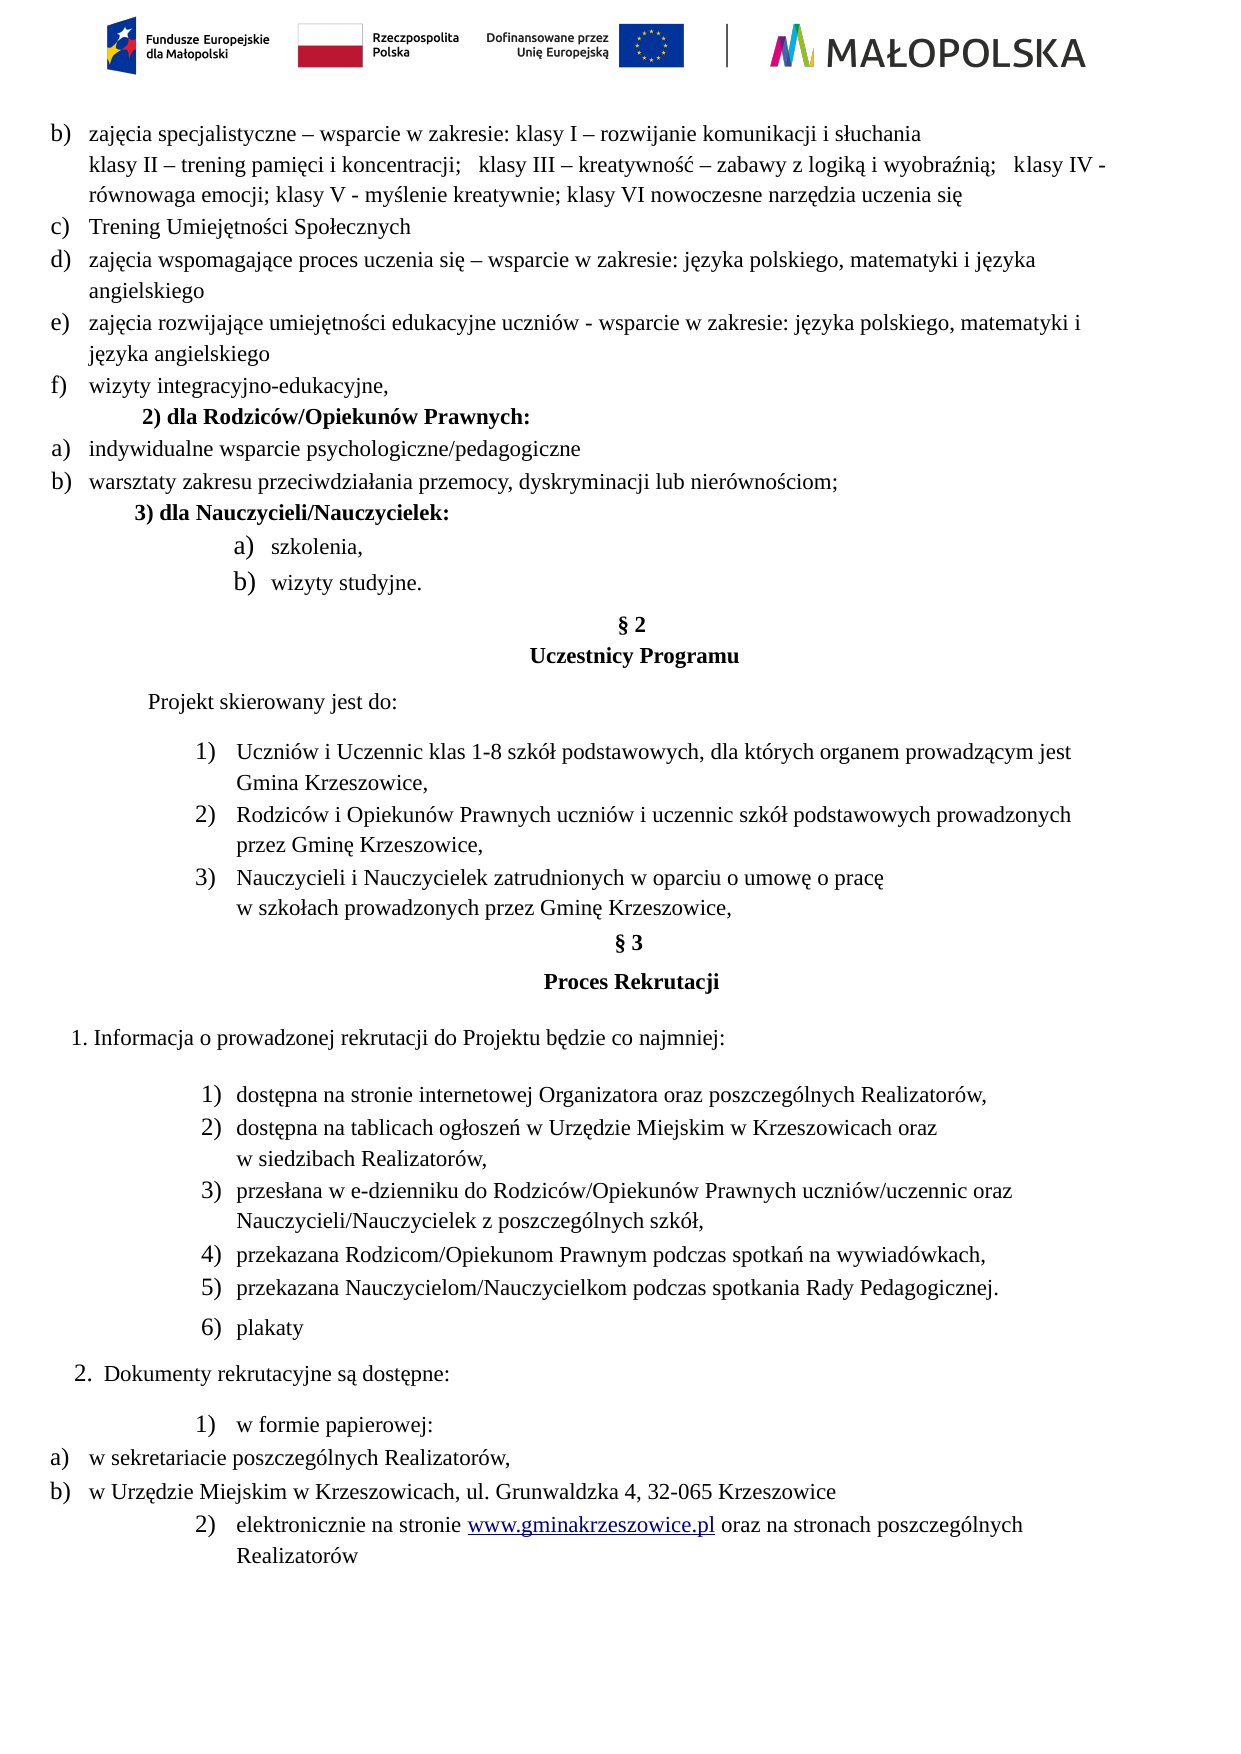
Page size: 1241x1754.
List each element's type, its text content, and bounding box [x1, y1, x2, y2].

list plakaty [201, 1312, 1122, 1341]
list w Urzędzie Miejskim w Krzeszowicach, ul. Grunwaldzka 4, 32-065 Krzeszowice [50, 1476, 1122, 1505]
list zajęcia rozwijające umiejętności edukacyjne uczniów - wsparcie w zakresie: języka polskiego, matematyki i języka angielskiego [50, 307, 1122, 366]
text § 2 Uczestnicy Programu [141, 611, 1122, 668]
list Uczniów i Uczennic klas 1-8 szkół podstawowych, dla których organem prowadzącym jest Gmina Krzeszowice, [195, 736, 1122, 795]
list wizyty studyjne. [233, 565, 1122, 596]
list elektronicznie na stronie www.gminakrzeszowice.pl oraz na stronach poszczególnych Realizatorów [195, 1509, 1093, 1568]
text Projekt skierowany jest do: [148, 688, 1122, 715]
text 2) dla Rodziców/Opiekunów Prawnych: [142, 403, 1122, 429]
list zajęcia specjalistyczne – wsparcie w zakresie: klasy I – rozwijanie komunikacji i słuchania klasy II – trening pamięci i koncentracji; klasy III – kreatywność – zabawy z logiką i wyobraźnią; klasy IV - równowaga emocji; klasy V - myślenie kreatywnie; klasy VI nowoczesne narzędzia uczenia się [50, 118, 1122, 207]
list Nauczycieli i Nauczycielek zatrudnionych w oparciu o umowę o pracę w szkołach prowadzonych przez Gminę Krzeszowice, [195, 862, 1122, 921]
list zajęcia wspomagające proces uczenia się – wsparcie w zakresie: języka polskiego, matematyki i języka angielskiego [50, 244, 1122, 303]
list przekazana Nauczycielom/Nauczycielkom podczas spotkania Rady Pedagogicznej. [201, 1272, 1122, 1301]
list warsztaty zakresu przeciwdziałania przemocy, dyskryminacji lub nierównościom; [51, 466, 1122, 495]
list dostępna na stronie internetowej Organizatora oraz poszczególnych Realizatorów, [201, 1079, 1122, 1108]
list Rodziców i Opiekunów Prawnych uczniów i uczennic szkół podstawowych prowadzonych przez Gminę Krzeszowice, [195, 799, 1122, 858]
text 3) dla Nauczycieli/Nauczycielek: [89, 499, 1122, 525]
list w formie papierowej: [195, 1409, 1093, 1438]
list wizyty integracyjno-edukacyjne, [50, 370, 1122, 398]
text § 3 Proces Rekrutacji [141, 929, 1122, 995]
list indywidualne wsparcie psychologiczne/pedagogiczne [51, 433, 1122, 462]
list dostępna na tablicach ogłoszeń w Urzędzie Miejskim w Krzeszowicach oraz w siedzibach Realizatorów, [201, 1112, 1122, 1171]
list Dokumenty rekrutacyjne są dostępne: [74, 1358, 1104, 1387]
list Trening Umiejętności Społecznych [50, 211, 1122, 240]
text 1. Informacja o prowadzonej rekrutacji do Projektu będzie co najmniej: [59, 1024, 1122, 1050]
list przesłana w e-dzienniku do Rodziców/Opiekunów Prawnych uczniów/uczennic oraz Nauczycieli/Nauczycielek z poszczególnych szkół, [201, 1175, 1122, 1234]
list w sekretariacie poszczególnych Realizatorów, [50, 1442, 1122, 1471]
list przekazana Rodzicom/Opiekunom Prawnym podczas spotkań na wywiadówkach, [201, 1239, 1122, 1268]
list szkolenia, [233, 529, 1122, 560]
